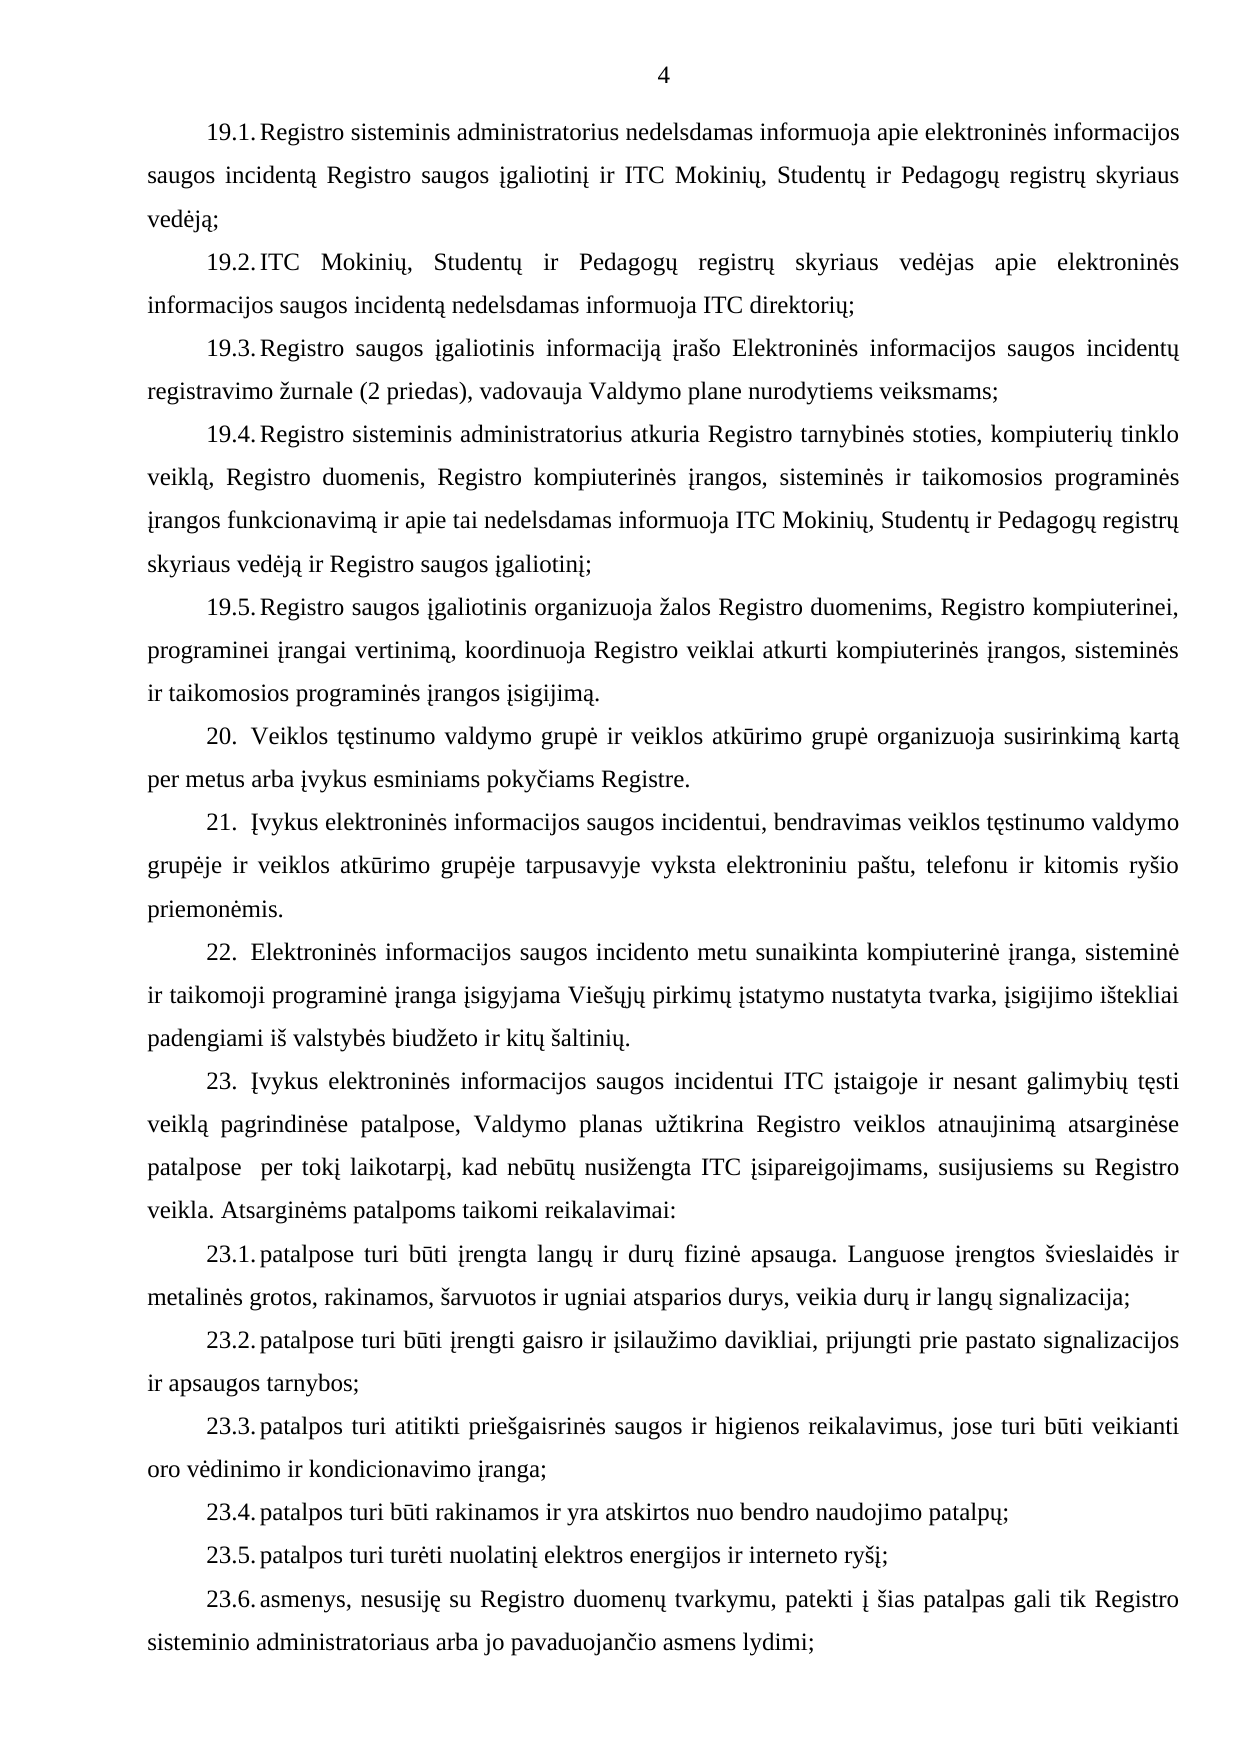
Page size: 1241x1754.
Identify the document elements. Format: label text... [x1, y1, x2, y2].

text 23.2. patalpose turi būti įrengti gaisro ir įsilaužimo davikliai, prijungti prie pastato signalizacijos ir apsaugos tarnybos; [147, 1325, 1180, 1397]
text 19.5. Registro saugos įgaliotinis organizuoja žalos Registro duomenims, Registro kompiuterinei, programinei įrangai vertinimą, koordinuoja Registro veiklai atkurti kompiuterinės įrangos, sisteminės ir taikomosios programinės įrangos įsigijimą. [147, 592, 1180, 707]
text 23.3. patalpos turi atitikti priešgaisrinės saugos ir higienos reikalavimus, jose turi būti veikianti oro vėdinimo ir kondicionavimo įranga; [147, 1411, 1180, 1483]
text 19.2. ITC Mokinių, Studentų ir Pedagogų registrų skyriaus vedėjas apie elektroninės informacijos saugos incidentą nedelsdamas informuoja ITC direktorių; [147, 247, 1180, 319]
text 20. Veiklos tęstinumo valdymo grupė ir veiklos atkūrimo grupė organizuoja susirinkimą kartą per metus arba įvykus esminiams pokyčiams Registre. [147, 721, 1180, 793]
text 23.4. patalpos turi būti rakinamos ir yra atskirtos nuo bendro naudojimo patalpų; [147, 1497, 1180, 1526]
text 23.1. patalpose turi būti įrengta langų ir durų fizinė apsauga. Languose įrengtos švieslaidės ir metalinės grotos, rakinamos, šarvuotos ir ugniai atsparios durys, veikia durų ir langų signalizacija; [147, 1239, 1180, 1311]
text 19.1. Registro sisteminis administratorius nedelsdamas informuoja apie elektroninės informacijos saugos incidentą Registro saugos įgaliotinį ir ITC Mokinių, Studentų ir Pedagogų registrų skyriaus vedėją; [147, 117, 1180, 232]
text 22. Elektroninės informacijos saugos incidento metu sunaikinta kompiuterinė įranga, sisteminė ir taikomoji programinė įranga įsigyjama Viešųjų pirkimų įstatymo nustatyta tvarka, įsigijimo ištekliai padengiami iš valstybės biudžeto ir kitų šaltinių. [147, 937, 1180, 1052]
text 19.3. Registro saugos įgaliotinis informaciją įrašo Elektroninės informacijos saugos incidentų registravimo žurnale (2 priedas), vadovauja Valdymo plane nurodytiems veiksmams; [147, 333, 1180, 405]
text 23. Įvykus elektroninės informacijos saugos incidentui ITC įstaigoje ir nesant galimybių tęsti veiklą pagrindinėse patalpose, Valdymo planas užtikrina Registro veiklos atnaujinimą atsarginėse patalpose per tokį laikotarpį, kad nebūtų nusižengta ITC įsipareigojimams, susijusiems su Registro veikla. Atsarginėms patalpoms taikomi reikalavimai: [147, 1066, 1180, 1224]
text 19.4. Registro sisteminis administratorius atkuria Registro tarnybinės stoties, kompiuterių tinklo veiklą, Registro duomenis, Registro kompiuterinės įrangos, sisteminės ir taikomosios programinės įrangos funkcionavimą ir apie tai nedelsdamas informuoja ITC Mokinių, Studentų ir Pedagogų registrų skyriaus vedėją ir Registro saugos įgaliotinį; [147, 419, 1180, 577]
text 21. Įvykus elektroninės informacijos saugos incidentui, bendravimas veiklos tęstinumo valdymo grupėje ir veiklos atkūrimo grupėje tarpusavyje vyksta elektroniniu paštu, telefonu ir kitomis ryšio priemonėmis. [147, 807, 1180, 922]
text 23.6. asmenys, nesusiję su Registro duomenų tvarkymu, patekti į šias patalpas gali tik Registro sisteminio administratoriaus arba jo pavaduojančio asmens lydimi; [147, 1584, 1180, 1656]
text 23.5. patalpos turi turėti nuolatinį elektros energijos ir interneto ryšį; [147, 1541, 1180, 1569]
